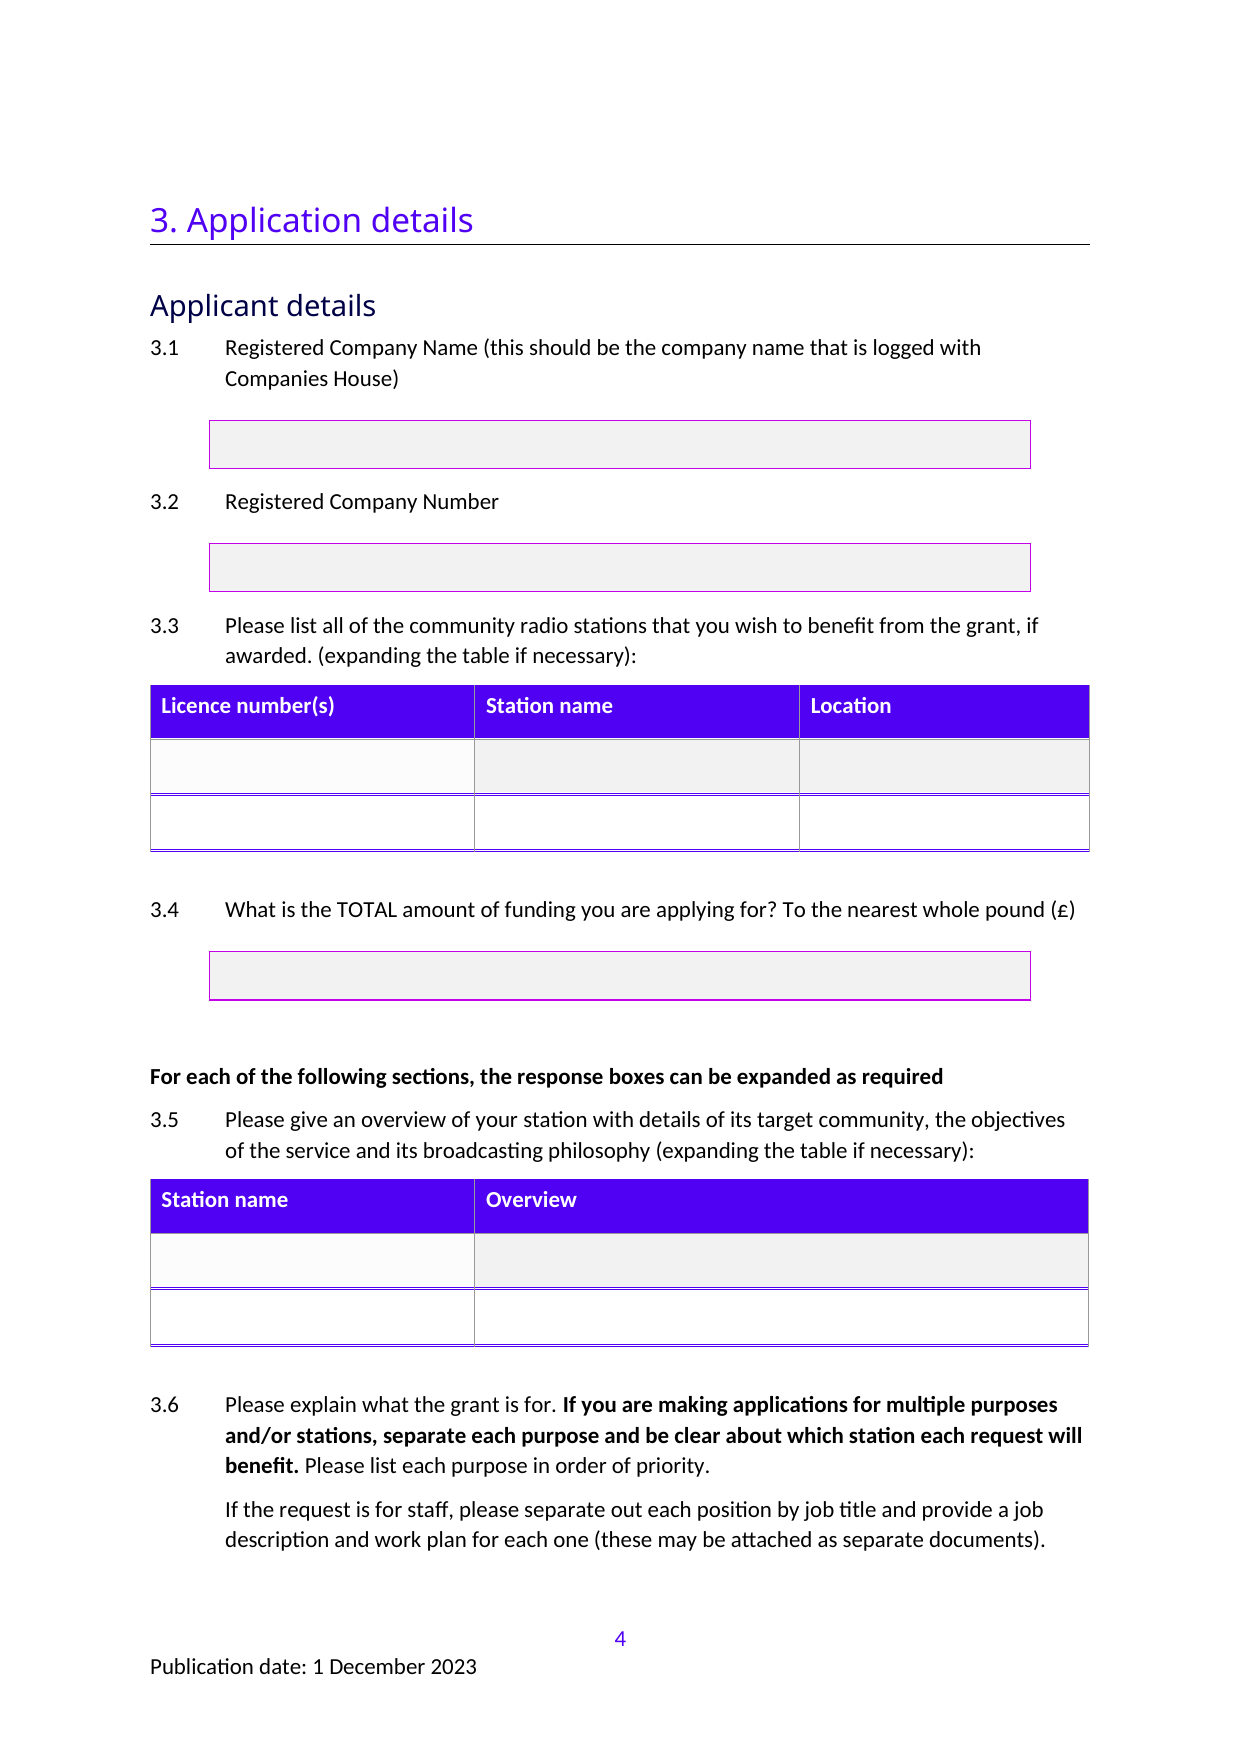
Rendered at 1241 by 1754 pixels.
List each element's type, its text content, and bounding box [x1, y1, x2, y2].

table_header Station name [151, 1179, 474, 1233]
table_cell [800, 740, 1089, 792]
text If the request is for staff, please separate out each position by job title and provide a job description and work plan for each one (these may be attached as separate documents). [225, 1495, 1090, 1553]
table_cell [151, 740, 474, 792]
table_cell [475, 1290, 1088, 1344]
subtitle Applicant details [150, 285, 1090, 325]
text 3.2 Registered Company Number [150, 487, 1090, 516]
text 3.3 Please list all of the community radio stations that you wish to benefit from the grant, if awarded. (expanding the table if necessary): [150, 611, 1090, 670]
table_cell [475, 740, 799, 792]
table_cell [151, 796, 474, 849]
table_cell [800, 796, 1089, 849]
subtitle 3. Application details [150, 196, 1090, 244]
table_cell [151, 1234, 474, 1287]
table_header Location [800, 685, 1089, 738]
text For each of the following sections, the response boxes can be expanded as required [150, 1062, 1090, 1090]
text 3.1 Registered Company Name (this should be the company name that is logged with Companies House) [150, 333, 1090, 392]
table_header Licence number(s) [151, 685, 474, 738]
text 3.5 Please give an overview of your station with details of its target community, the objectives of the service and its broadcasting philosophy (expanding the table if necessary): [150, 1105, 1090, 1164]
text 3.6 Please explain what the grant is for. If you are making applications for multiple purposes and/or stations, separate each purpose and be clear about which station each request will benefit. Please list each purpose in order of priority. [150, 1390, 1090, 1479]
table_cell [475, 796, 799, 849]
table_cell [475, 1234, 1088, 1287]
table_header Station name [475, 685, 799, 738]
text 3.4 What is the TOTAL amount of funding you are applying for? To the nearest whole pound (£) [150, 896, 1090, 923]
table_header Overview [475, 1179, 1088, 1233]
table_cell [151, 1290, 474, 1344]
